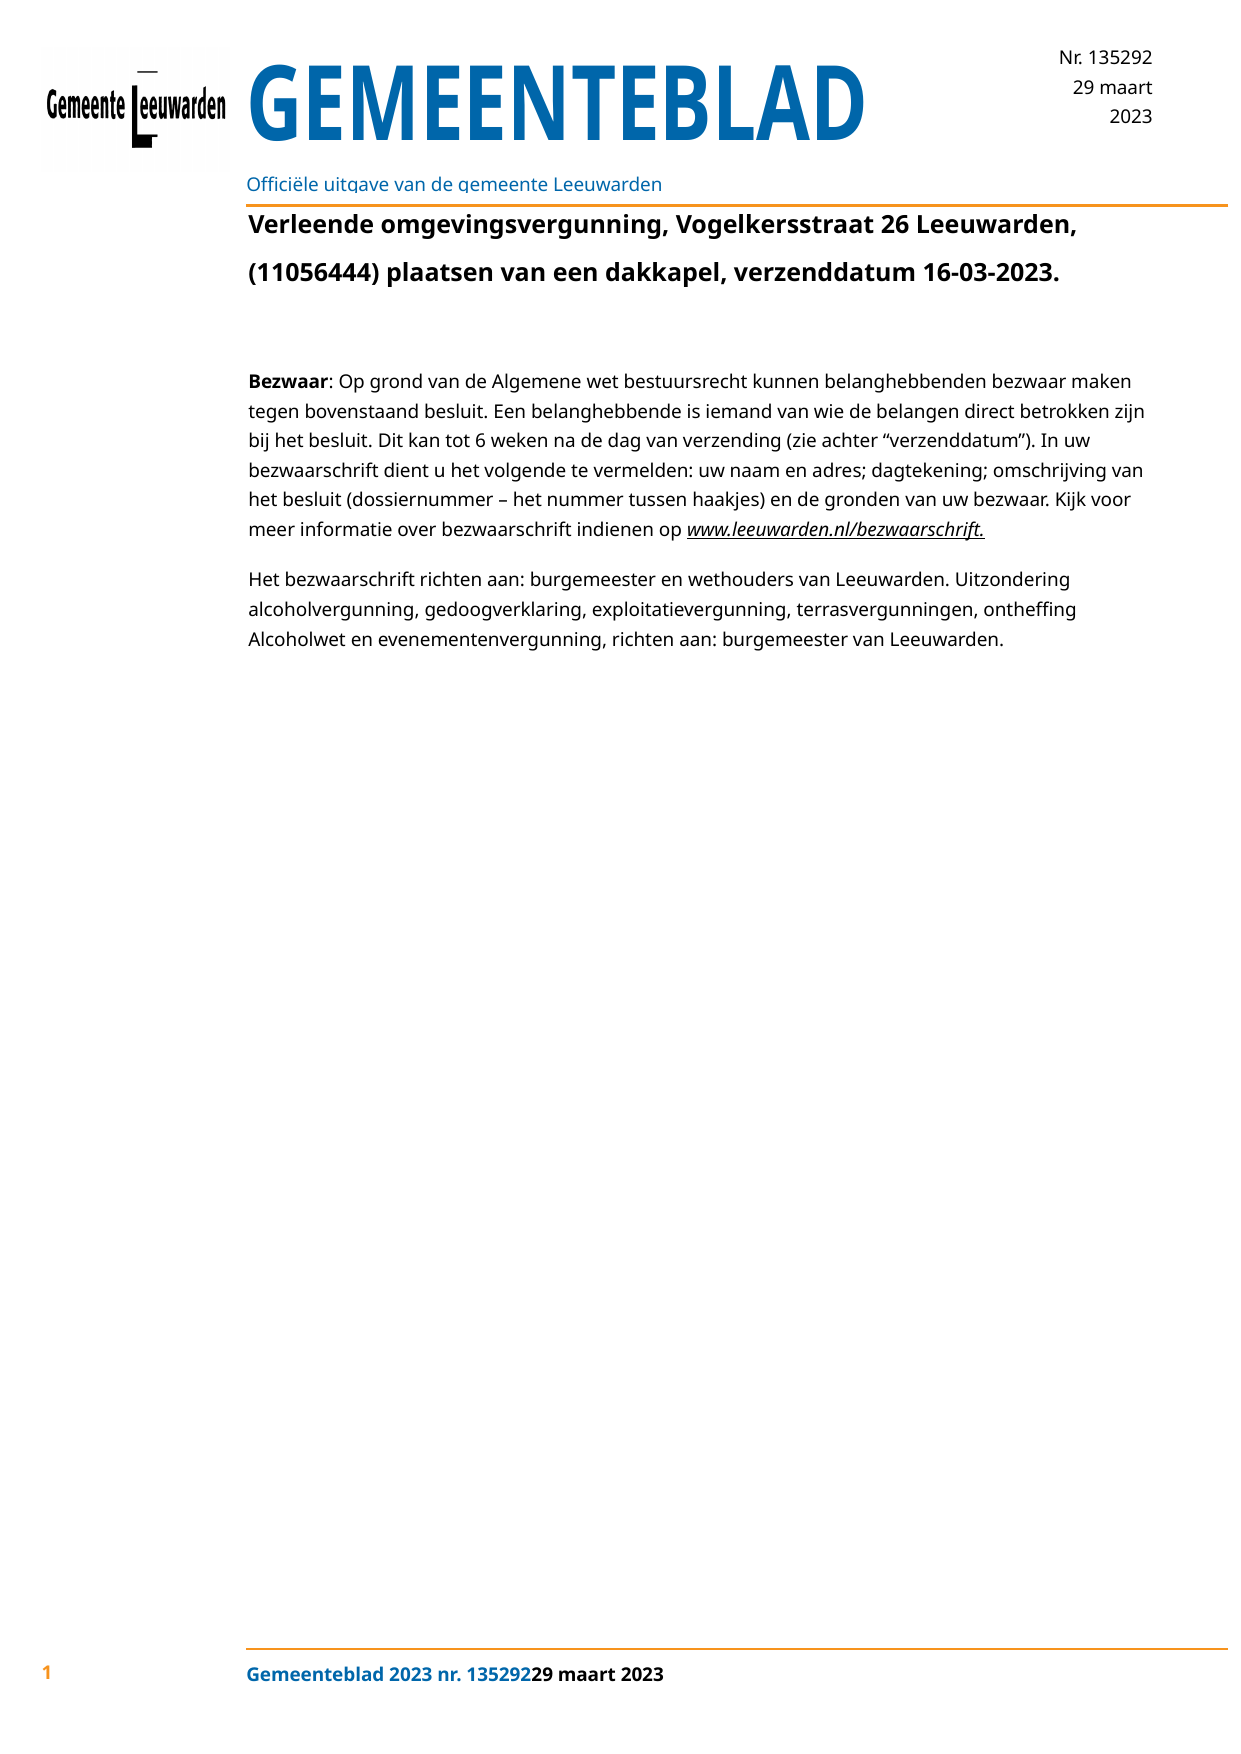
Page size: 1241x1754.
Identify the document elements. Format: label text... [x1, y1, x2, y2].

picture [41, 47, 231, 172]
text Het bezwaarschrift richten aan: burgemeester en wethouders van Leeuwarden. Uitzondering alcoholvergunning, gedoogverklaring, exploitatievergunning, terrasvergunningen, ontheffing Alcoholwet en evenementenvergunning, richten aan: burgemeester van Leeuwarden. [248, 567, 1152, 652]
text Bezwaar: Op grond van de Algemene wet bestuursrecht kunnen belanghebbenden bezwaar maken tegen bovenstaand besluit. Een belanghebbende is iemand van wie de belangen direct betrokken zijn bij het besluit. Dit kan tot 6 weken na de dag van verzending (zie achter “verzenddatum”). In uw bezwaarschrift dient u het volgende te vermelden: uw naam en adres; dagtekening; omschrijving van het besluit (dossiernummer – het nummer tussen haakjes) en de gronden van uw bezwaar. Kijk voor meer informatie over bezwaarschrift indienen op www.leeuwarden.nl/bezwaarschrift. [248, 368, 1152, 542]
text Verleende omgevingsvergunning, Vogelkersstraat 26 Leeuwarden, (11056444) plaatsen van een dakkapel, verzenddatum 16-03-2023. [248, 207, 1152, 288]
